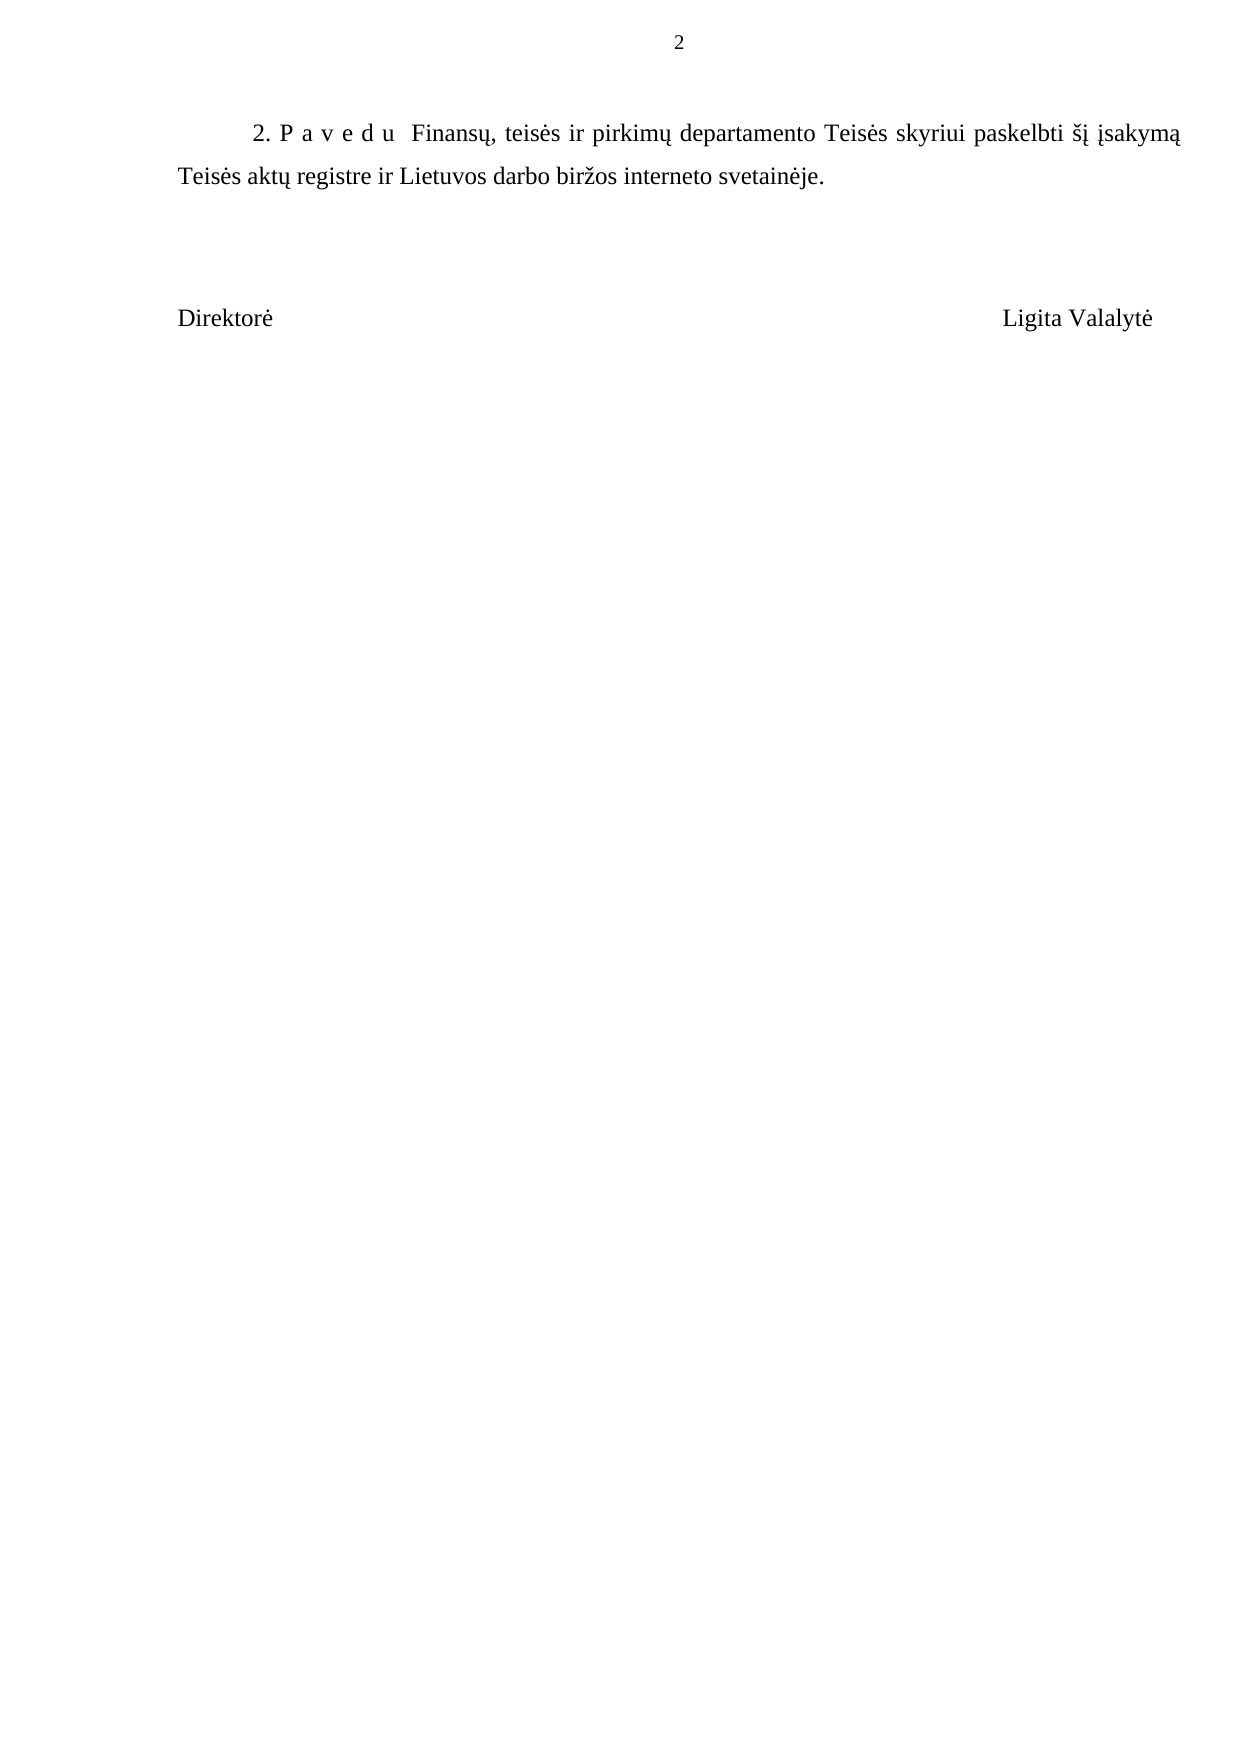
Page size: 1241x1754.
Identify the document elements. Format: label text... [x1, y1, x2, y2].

text 2. Pavedu Finansų, teisės ir pirkimų departamento Teisės skyriui paskelbti šį įsakymą Teisės aktų registre ir Lietuvos darbo biržos interneto svetainėje. [177, 118, 1181, 190]
text Direktorė Ligita Valalytė [177, 303, 1181, 332]
